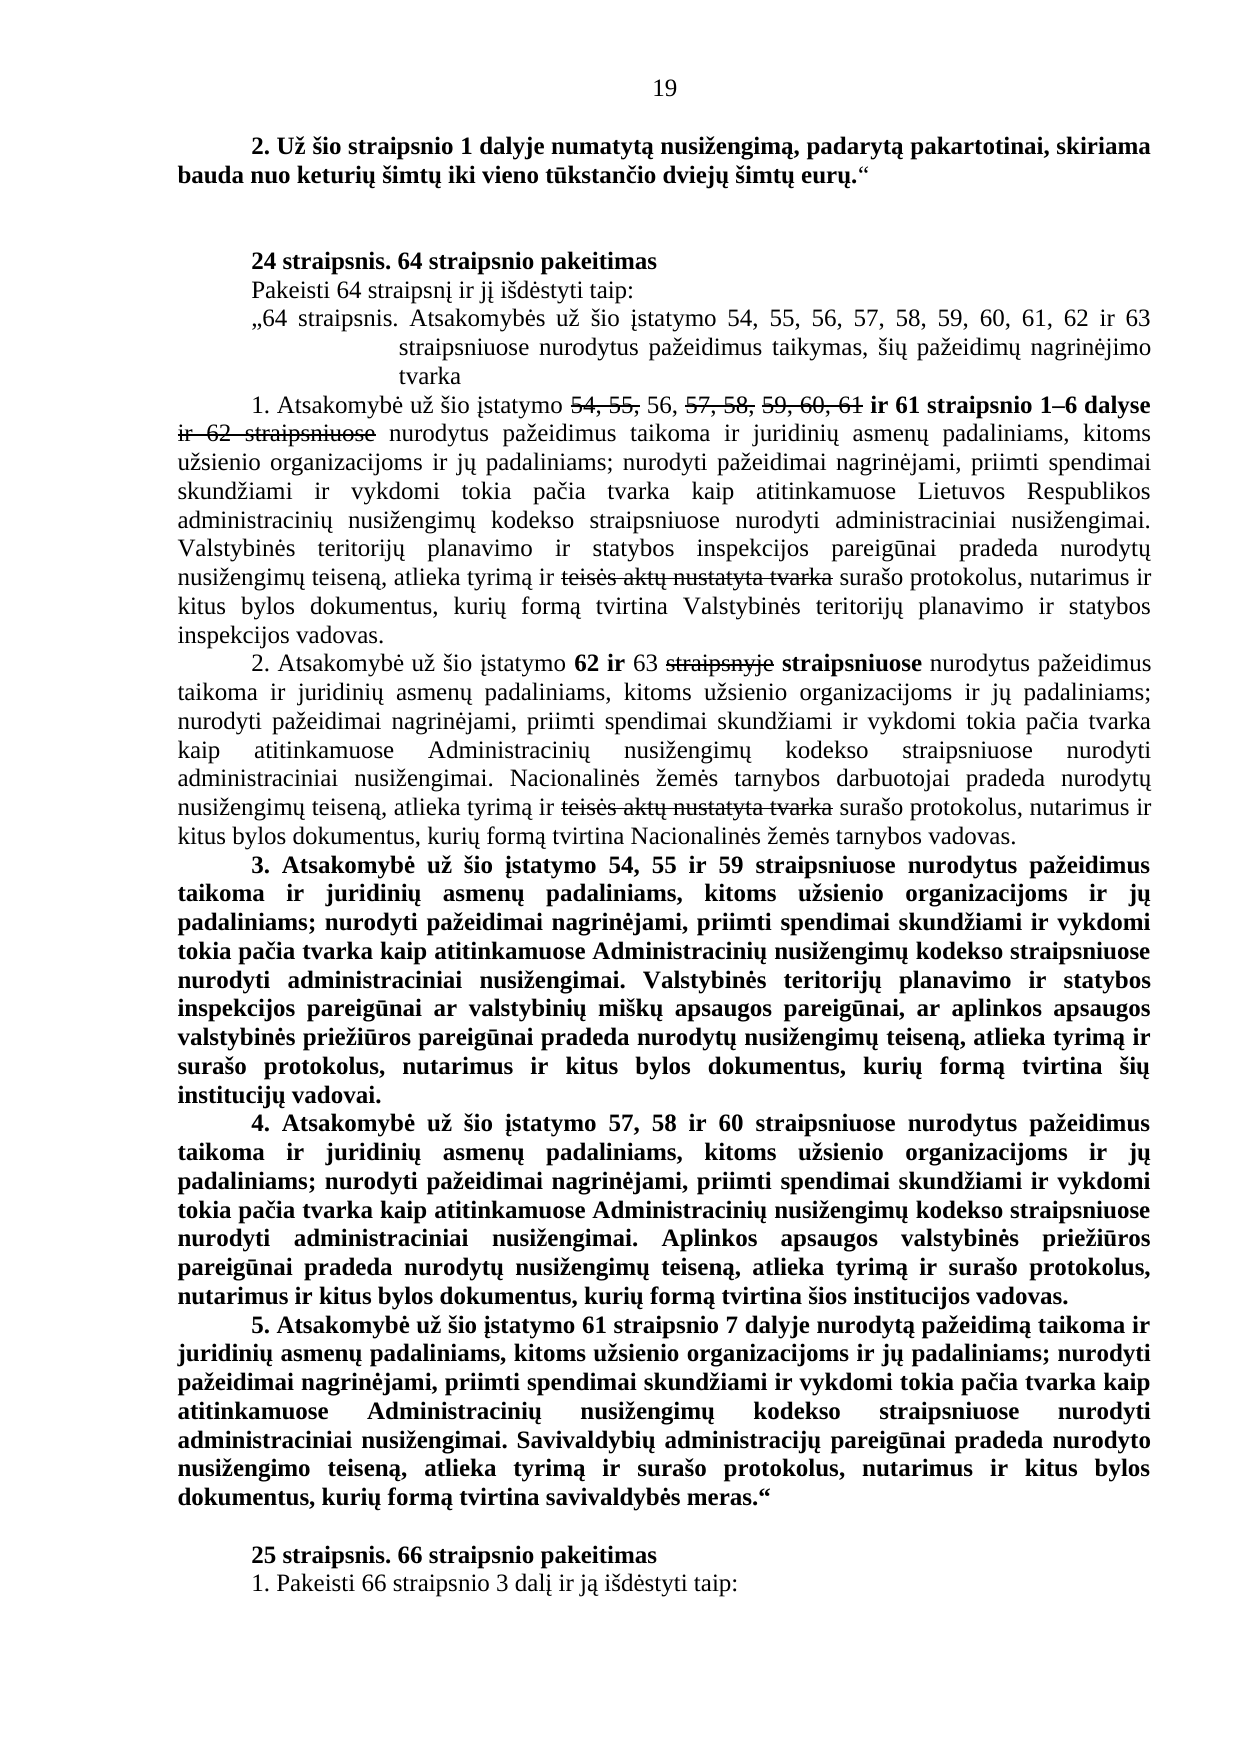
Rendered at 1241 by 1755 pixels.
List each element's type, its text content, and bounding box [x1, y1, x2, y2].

text 24 straipsnis. 64 straipsnio pakeitimas [177, 246, 1152, 275]
text 3. Atsakomybė už šio įstatymo 54, 55 ir 59 straipsniuose nurodytus pažeidimus taikoma ir juridinių asmenų padaliniams, kitoms užsienio organizacijoms ir jų padaliniams; nurodyti pažeidimai nagrinėjami, priimti spendimai skundžiami ir vykdomi tokia pačia tvarka kaip atitinkamuose Administracinių nusižengimų kodekso straipsniuose nurodyti administraciniai nusižengimai. Valstybinės teritorijų planavimo ir statybos inspekcijos pareigūnai ar valstybinių miškų apsaugos pareigūnai, ar aplinkos apsaugos valstybinės priežiūros pareigūnai pradeda nurodytų nusižengimų teiseną, atlieka tyrimą ir surašo protokolus, nutarimus ir kitus bylos dokumentus, kurių formą tvirtina šių institucijų vadovai. [177, 850, 1152, 1108]
text 1. Atsakomybė už šio įstatymo 54, 55, 56, 57, 58, 59, 60, 61 ir 61 straipsnio 1–6 dalyse ir 62 straipsniuose nurodytus pažeidimus taikoma ir juridinių asmenų padaliniams, kitoms užsienio organizacijoms ir jų padaliniams; nurodyti pažeidimai nagrinėjami, priimti spendimai skundžiami ir vykdomi tokia pačia tvarka kaip atitinkamuose Lietuvos Respublikos administracinių nusižengimų kodekso straipsniuose nurodyti administraciniai nusižengimai. Valstybinės teritorijų planavimo ir statybos inspekcijos pareigūnai pradeda nurodytų nusižengimų teiseną, atlieka tyrimą ir teisės aktų nustatyta tvarka surašo protokolus, nutarimus ir kitus bylos dokumentus, kurių formą tvirtina Valstybinės teritorijų planavimo ir statybos inspekcijos vadovas. [177, 390, 1152, 648]
text 4. Atsakomybė už šio įstatymo 57, 58 ir 60 straipsniuose nurodytus pažeidimus taikoma ir juridinių asmenų padaliniams, kitoms užsienio organizacijoms ir jų padaliniams; nurodyti pažeidimai nagrinėjami, priimti spendimai skundžiami ir vykdomi tokia pačia tvarka kaip atitinkamuose Administracinių nusižengimų kodekso straipsniuose nurodyti administraciniai nusižengimai. Aplinkos apsaugos valstybinės priežiūros pareigūnai pradeda nurodytų nusižengimų teiseną, atlieka tyrimą ir surašo protokolus, nutarimus ir kitus bylos dokumentus, kurių formą tvirtina šios institucijos vadovas. [177, 1108, 1152, 1310]
text 25 straipsnis. 66 straipsnio pakeitimas [177, 1540, 1152, 1568]
text 1. Pakeisti 66 straipsnio 3 dalį ir ją išdėstyti taip: [177, 1568, 1152, 1597]
text Pakeisti 64 straipsnį ir jį išdėstyti taip: [177, 275, 1152, 303]
text 2. Už šio straipsnio 1 dalyje numatytą nusižengimą, padarytą pakartotinai, skiriama bauda nuo keturių šimtų iki vieno tūkstančio dviejų šimtų eurų.“ [177, 131, 1152, 188]
text „64 straipsnis. Atsakomybės už šio įstatymo 54, 55, 56, 57, 58, 59, 60, 61, 62 ir 63 straipsniuose nurodytus pažeidimus taikymas, šių pažeidimų nagrinėjimo tvarka [251, 303, 1152, 390]
text 2. Atsakomybė už šio įstatymo 62 ir 63 straipsnyje straipsniuose nurodytus pažeidimus taikoma ir juridinių asmenų padaliniams, kitoms užsienio organizacijoms ir jų padaliniams; nurodyti pažeidimai nagrinėjami, priimti spendimai skundžiami ir vykdomi tokia pačia tvarka kaip atitinkamuose Administracinių nusižengimų kodekso straipsniuose nurodyti administraciniai nusižengimai. Nacionalinės žemės tarnybos darbuotojai pradeda nurodytų nusižengimų teiseną, atlieka tyrimą ir teisės aktų nustatyta tvarka surašo protokolus, nutarimus ir kitus bylos dokumentus, kurių formą tvirtina Nacionalinės žemės tarnybos vadovas. [177, 648, 1152, 850]
text 5. Atsakomybė už šio įstatymo 61 straipsnio 7 dalyje nurodytą pažeidimą taikoma ir juridinių asmenų padaliniams, kitoms užsienio organizacijoms ir jų padaliniams; nurodyti pažeidimai nagrinėjami, priimti spendimai skundžiami ir vykdomi tokia pačia tvarka kaip atitinkamuose Administracinių nusižengimų kodekso straipsniuose nurodyti administraciniai nusižengimai. Savivaldybių administracijų pareigūnai pradeda nurodyto nusižengimo teiseną, atlieka tyrimą ir surašo protokolus, nutarimus ir kitus bylos dokumentus, kurių formą tvirtina savivaldybės meras.“ [177, 1310, 1152, 1511]
